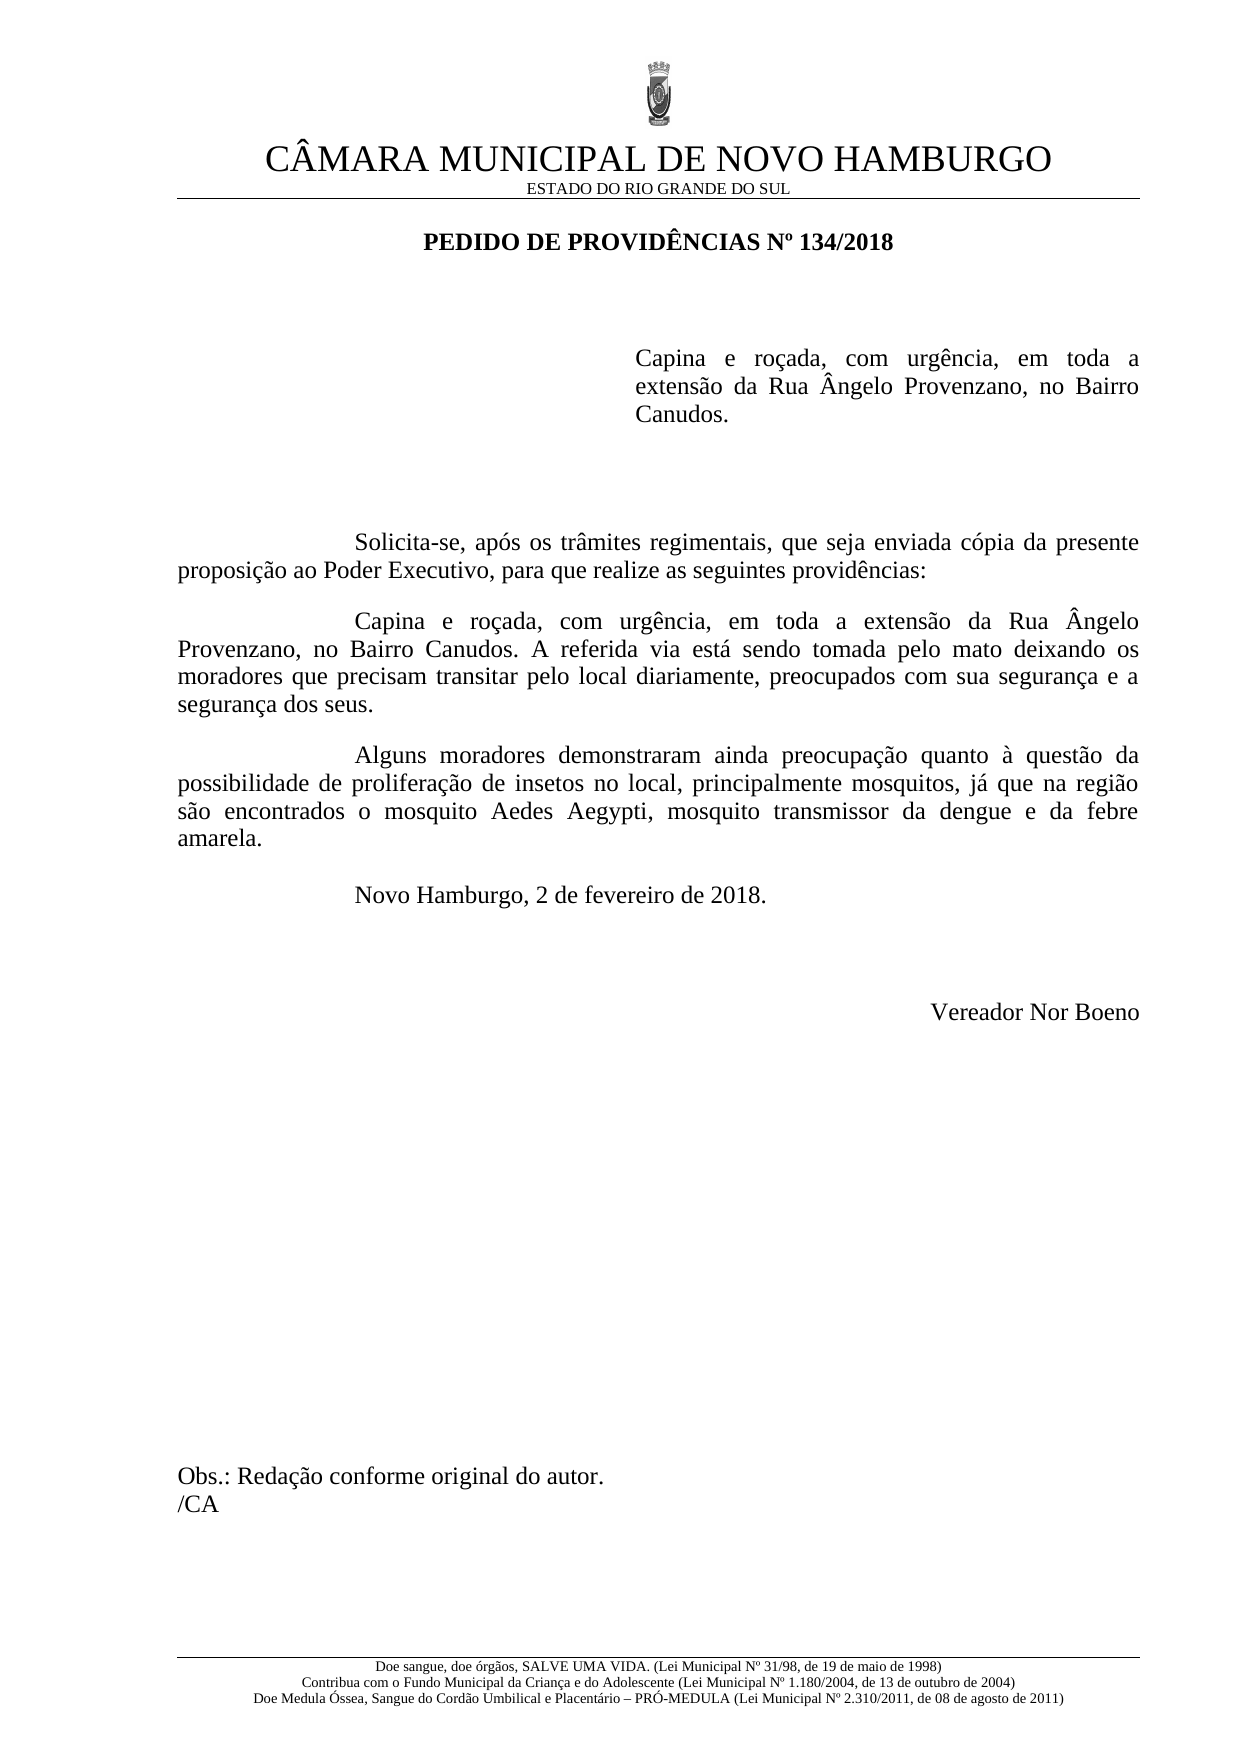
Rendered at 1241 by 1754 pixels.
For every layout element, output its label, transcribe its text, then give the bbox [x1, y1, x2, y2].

text Alguns moradores demonstraram ainda preocupação quanto à questão da possibilidade de proliferação de insetos no local, principalmente mosquitos, já que na região são encontrados o mosquito Aedes Aegypti, mosquito transmissor da dengue e da febre amarela. [177, 741, 1140, 852]
text /CA [177, 1490, 1140, 1518]
text Vereador Nor Boeno [768, 998, 1140, 1026]
text Solicita-se, após os trâmites regimentais, que seja enviada cópia da presente proposição ao Poder Executivo, para que realize as seguintes providências: [177, 528, 1140, 583]
text PEDIDO DE PROVIDÊNCIAS Nº 134/2018 [177, 228, 1140, 256]
text Capina e roçada, com urgência, em toda a extensão da Rua Ângelo Provenzano, no Bairro Canudos. [635, 344, 1140, 428]
text Capina e roçada, com urgência, em toda a extensão da Rua Ângelo Provenzano, no Bairro Canudos. A referida via está sendo tomada pelo mato deixando os moradores que precisam transitar pelo local diariamente, preocupados com sua segurança e a segurança dos seus. [177, 607, 1140, 718]
text Novo Hamburgo, 2 de fevereiro de 2018. [177, 882, 1140, 909]
text Obs.: Redação conforme original do autor. [177, 1462, 1140, 1490]
